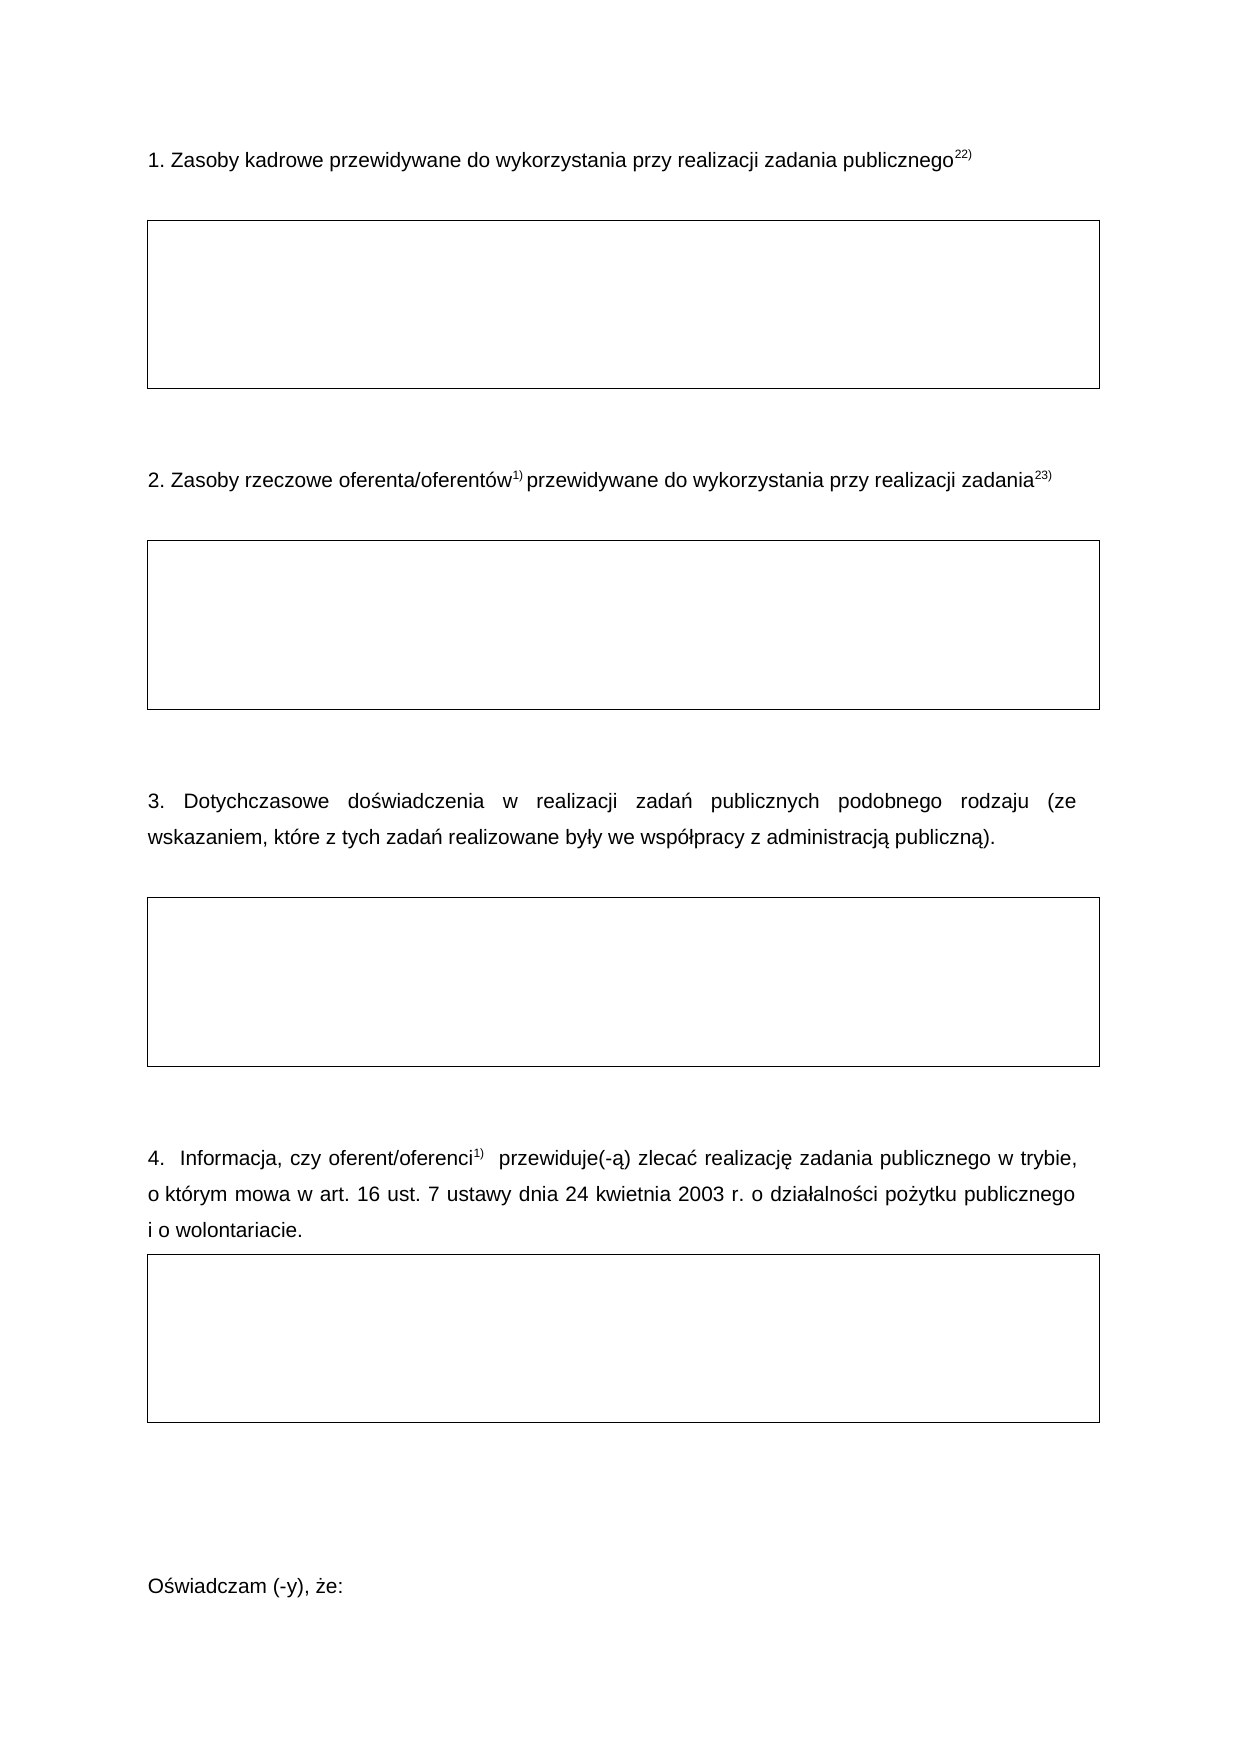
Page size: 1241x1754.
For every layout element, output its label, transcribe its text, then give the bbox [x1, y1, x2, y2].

table_header [148, 1255, 1099, 1422]
text Oświadczam (-y), że: [148, 1574, 1092, 1598]
text 2. Zasoby rzeczowe oferenta/oferentów1) przewidywane do wykorzystania przy realizacji zadania23) [148, 468, 1078, 492]
text 1. Zasoby kadrowe przewidywane do wykorzystania przy realizacji zadania publicznego22) [148, 148, 1078, 172]
text 3. Dotychczasowe doświadczenia w realizacji zadań publicznych podobnego rodzaju (ze wskazaniem, które z tych zadań realizowane były we współpracy z administracją publiczną). [148, 789, 1078, 849]
table_header [148, 898, 1099, 1066]
table_header [148, 221, 1099, 388]
text 4. Informacja, czy oferent/oferenci1) przewiduje(-ą) zlecać realizację zadania publicznego w trybie, o którym mowa w art. 16 ust. 7 ustawy dnia 24 kwietnia 2003 r. o działalności pożytku publicznego i o wolontariacie. [148, 1146, 1078, 1242]
table_header [148, 541, 1099, 709]
